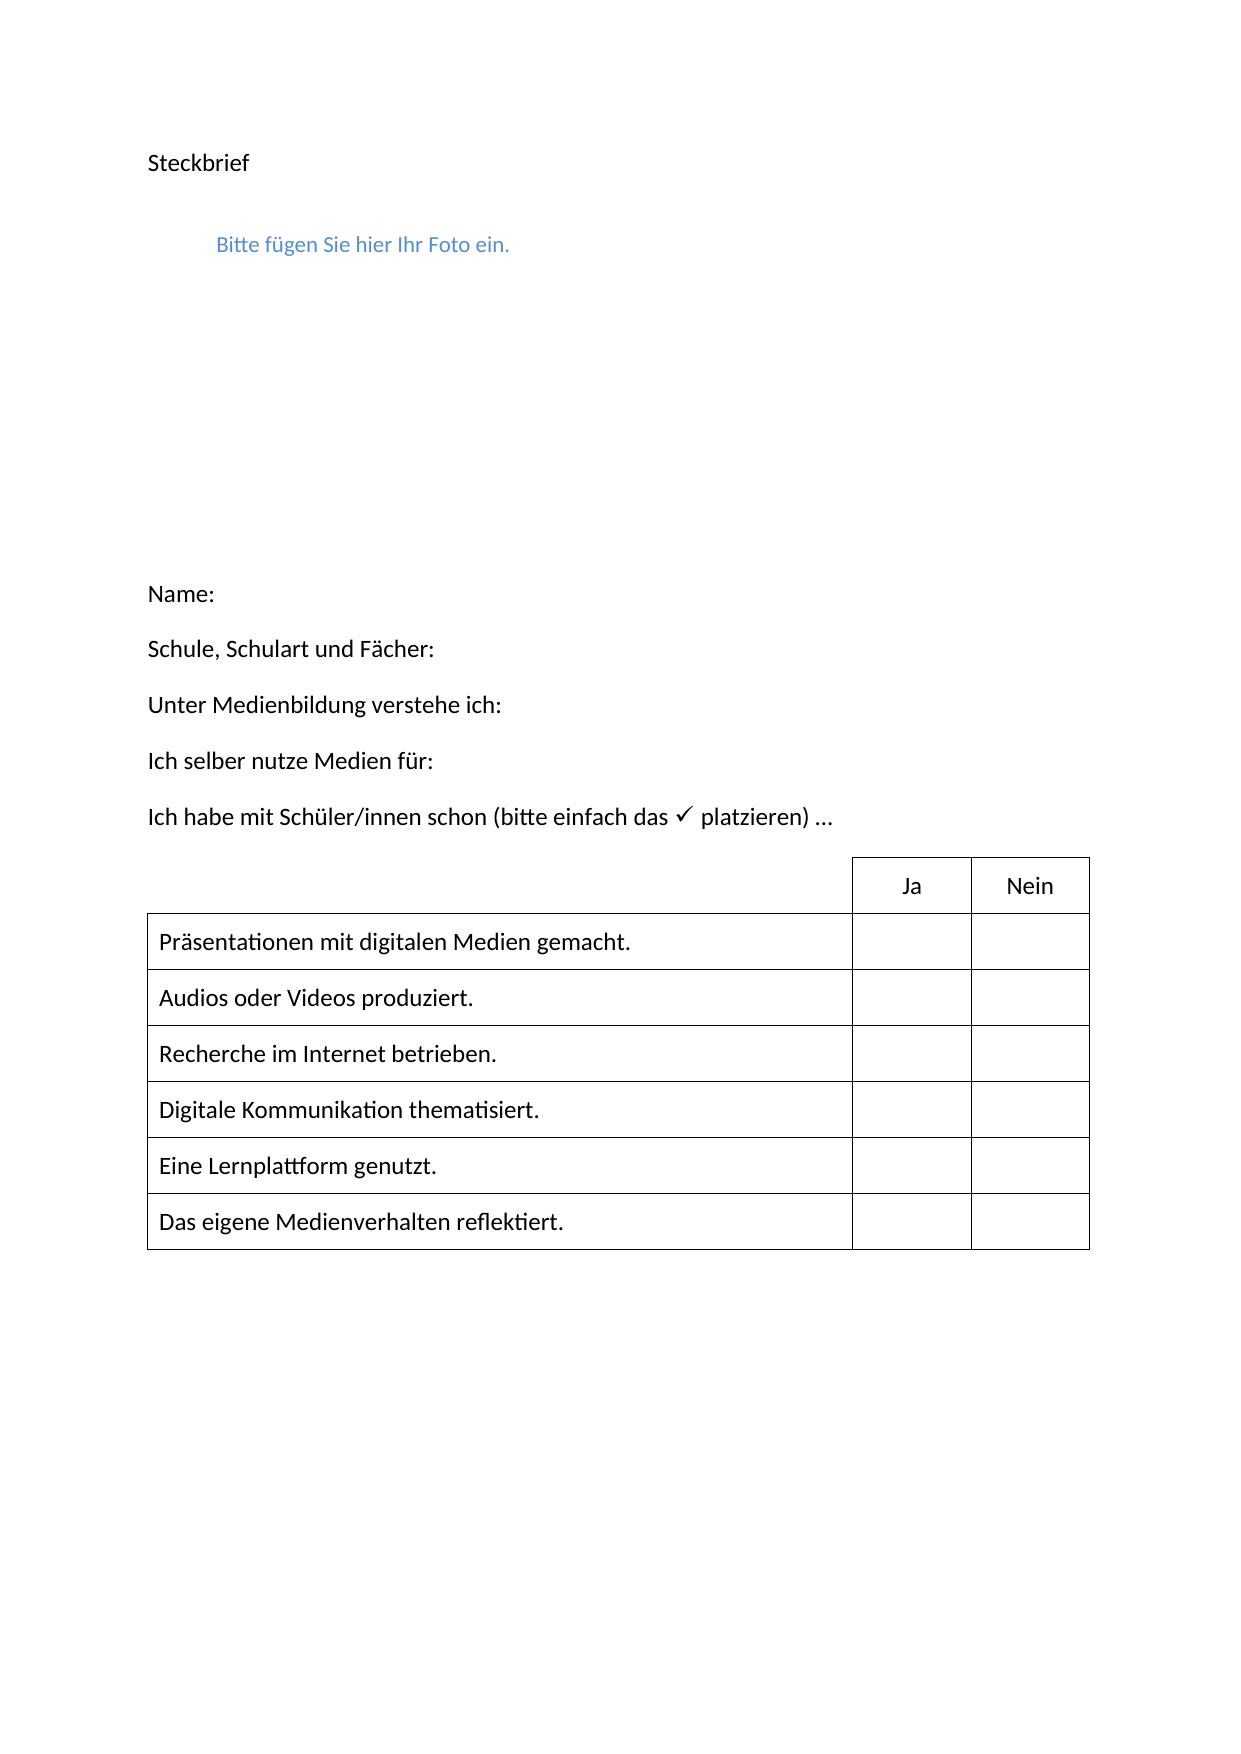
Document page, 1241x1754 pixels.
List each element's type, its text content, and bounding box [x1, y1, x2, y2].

table_header Ja [853, 858, 971, 913]
text Steckbrief [148, 148, 1093, 178]
table_cell Eine Lernplattform genutzt. [148, 1138, 852, 1193]
table_cell [853, 1026, 971, 1081]
text Ich selber nutze Medien für: [148, 745, 1093, 776]
table_cell Recherche im Internet betrieben. [148, 1026, 852, 1081]
table_cell Audios oder Videos produziert. [148, 970, 852, 1025]
table_cell Digitale Kommunikation thematisiert. [148, 1082, 852, 1137]
table_cell [972, 970, 1089, 1025]
table_cell [853, 970, 971, 1025]
table_cell [972, 1082, 1089, 1137]
table_cell [853, 1194, 971, 1249]
text Bitte fügen Sie hier Ihr Foto ein. [163, 230, 564, 258]
table_cell [972, 1026, 1089, 1081]
table_cell [972, 1194, 1089, 1249]
table_header Nein [972, 858, 1089, 913]
table_cell Das eigene Medienverhalten reflektiert. [148, 1194, 852, 1249]
table_header [148, 857, 852, 913]
table_cell [853, 914, 971, 969]
table_cell [853, 1138, 971, 1193]
table_cell Präsentationen mit digitalen Medien gemacht. [148, 914, 852, 969]
table_cell [972, 1138, 1089, 1193]
text Name: [148, 578, 1093, 608]
text Schule, Schulart und Fächer: [148, 634, 1093, 664]
text Ich habe mit Schüler/innen schon (bitte einfach das  platzieren) … [148, 801, 1093, 832]
table_cell [853, 1082, 971, 1137]
text Unter Medienbildung verstehe ich: [148, 689, 1093, 720]
table_cell [972, 914, 1089, 969]
